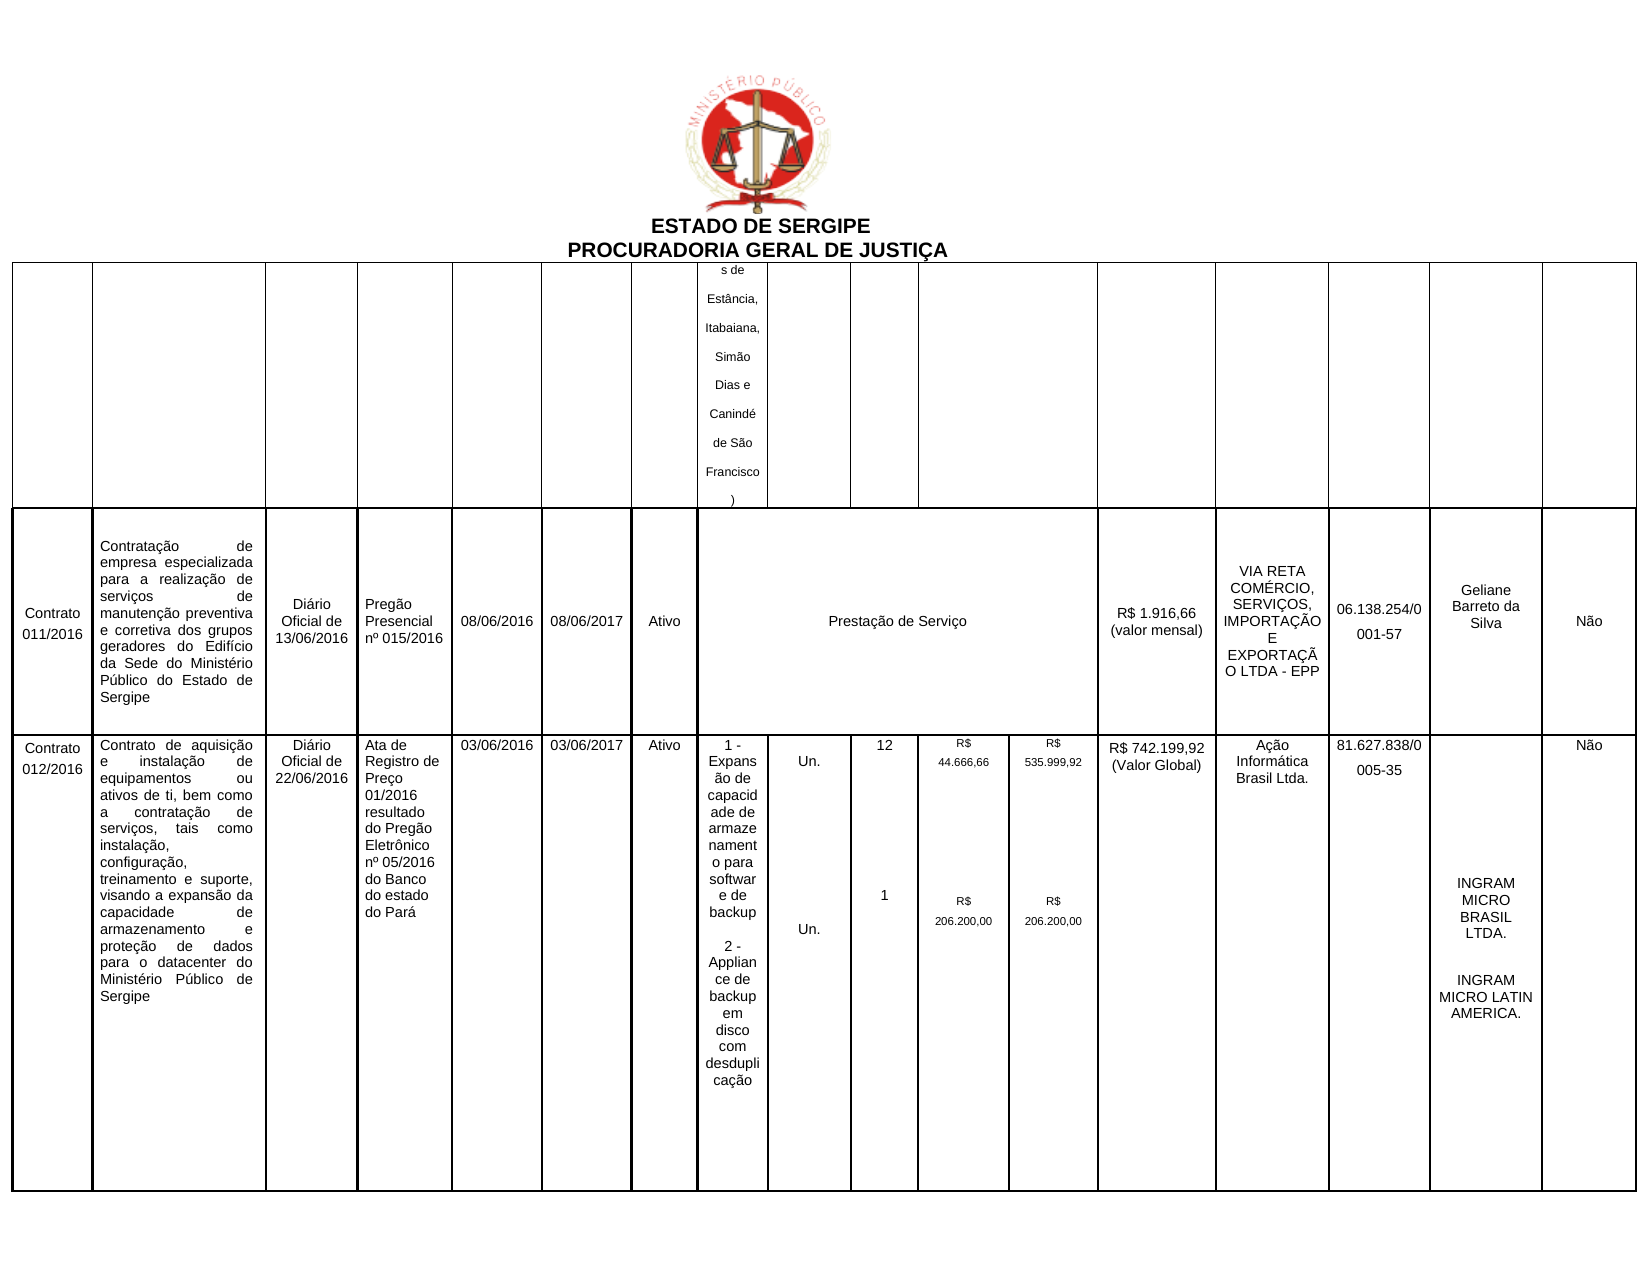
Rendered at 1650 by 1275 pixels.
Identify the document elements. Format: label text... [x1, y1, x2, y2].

table_cell Ação Informática Brasil Ltda. [1217, 736, 1328, 1190]
table_cell Un. Un. [769, 736, 850, 1190]
table_cell Ativo [633, 509, 696, 734]
table_cell s de Estância, Itabaiana, Simão Dias e Canindé de São Francisco) [698, 263, 767, 507]
table_cell INGRAM MICRO BRASIL LTDA. INGRAM MICRO LATIN AMERICA. [1431, 736, 1541, 1190]
table_cell [768, 263, 850, 507]
table_cell Contrato 012/2016 [14, 736, 91, 1190]
table_cell [851, 263, 918, 507]
table_cell 12 1 [852, 736, 917, 1190]
table_cell R$ 535.999,92 R$ 206.200,00 [1010, 736, 1097, 1190]
table_cell Não [1543, 509, 1635, 734]
table_cell [266, 263, 357, 507]
table_cell R$ 742.199,92 (Valor Global) [1099, 736, 1215, 1190]
table_cell Ata de Registro de Preço 01/2016 resultado do Pregão Eletrônico nº 05/2016 do Banco do estado do Pará [359, 736, 451, 1190]
table_cell Contratação de empresa especializada para a realização de serviços de manutenção preventiva e corretiva dos grupos geradores do Edifício da Sede do Ministério Público do Estado de Sergipe [94, 509, 265, 734]
table_cell [542, 263, 631, 507]
table_cell [13, 263, 92, 507]
table_cell Pregão Presencial nº 015/2016 [359, 509, 451, 734]
table_cell [1329, 263, 1429, 507]
table_cell VIA RETA COMÉRCIO, SERVIÇOS, IMPORTAÇÃO E EXPORTAÇÃO LTDA - EPP [1217, 509, 1328, 734]
table_cell [919, 263, 1097, 507]
table_cell 03/06/2016 [453, 736, 541, 1190]
table_cell R$ 1.916,66 (valor mensal) [1099, 509, 1215, 734]
table_cell Diário Oficial de 22/06/2016 [267, 736, 356, 1190]
table_cell [1216, 263, 1328, 507]
table_cell Não [1543, 736, 1635, 1190]
table_cell [1543, 263, 1636, 507]
table_cell Diário Oficial de 13/06/2016 [267, 509, 356, 734]
table_cell [453, 263, 541, 507]
table_cell [93, 263, 265, 507]
table_cell Geliane Barreto da Silva [1431, 509, 1541, 734]
table_cell [358, 263, 452, 507]
table_cell Ativo [633, 736, 696, 1190]
table_cell [632, 263, 697, 507]
table_cell 03/06/2017 [543, 736, 630, 1190]
table_cell 81.627.838/0005-35 [1330, 736, 1429, 1190]
table_cell Contrato 011/2016 [14, 509, 91, 734]
table_cell [1098, 263, 1215, 507]
table_cell Contrato de aquisição e instalação de equipamentos ou ativos de ti, bem como a contratação de serviços, tais como instalação, configuração, treinamento e suporte, visando a expansão da capacidade de armazenamento e proteção de dados para o datacenter do Ministério Público de Sergipe [94, 736, 265, 1190]
table_cell [1430, 263, 1542, 507]
table_cell 08/06/2016 [453, 509, 541, 734]
table_cell 08/06/2017 [543, 509, 630, 734]
table_cell 1 -Expansão de capacidade de armazenamento para software de backup 2 - Appliance de backup em disco com desduplicação [699, 736, 767, 1190]
table_cell 06.138.254/0001-57 [1330, 509, 1429, 734]
table_cell R$ 44.666,66 R$ 206.200,00 [919, 736, 1008, 1190]
table_cell Prestação de Serviço [699, 509, 1097, 734]
